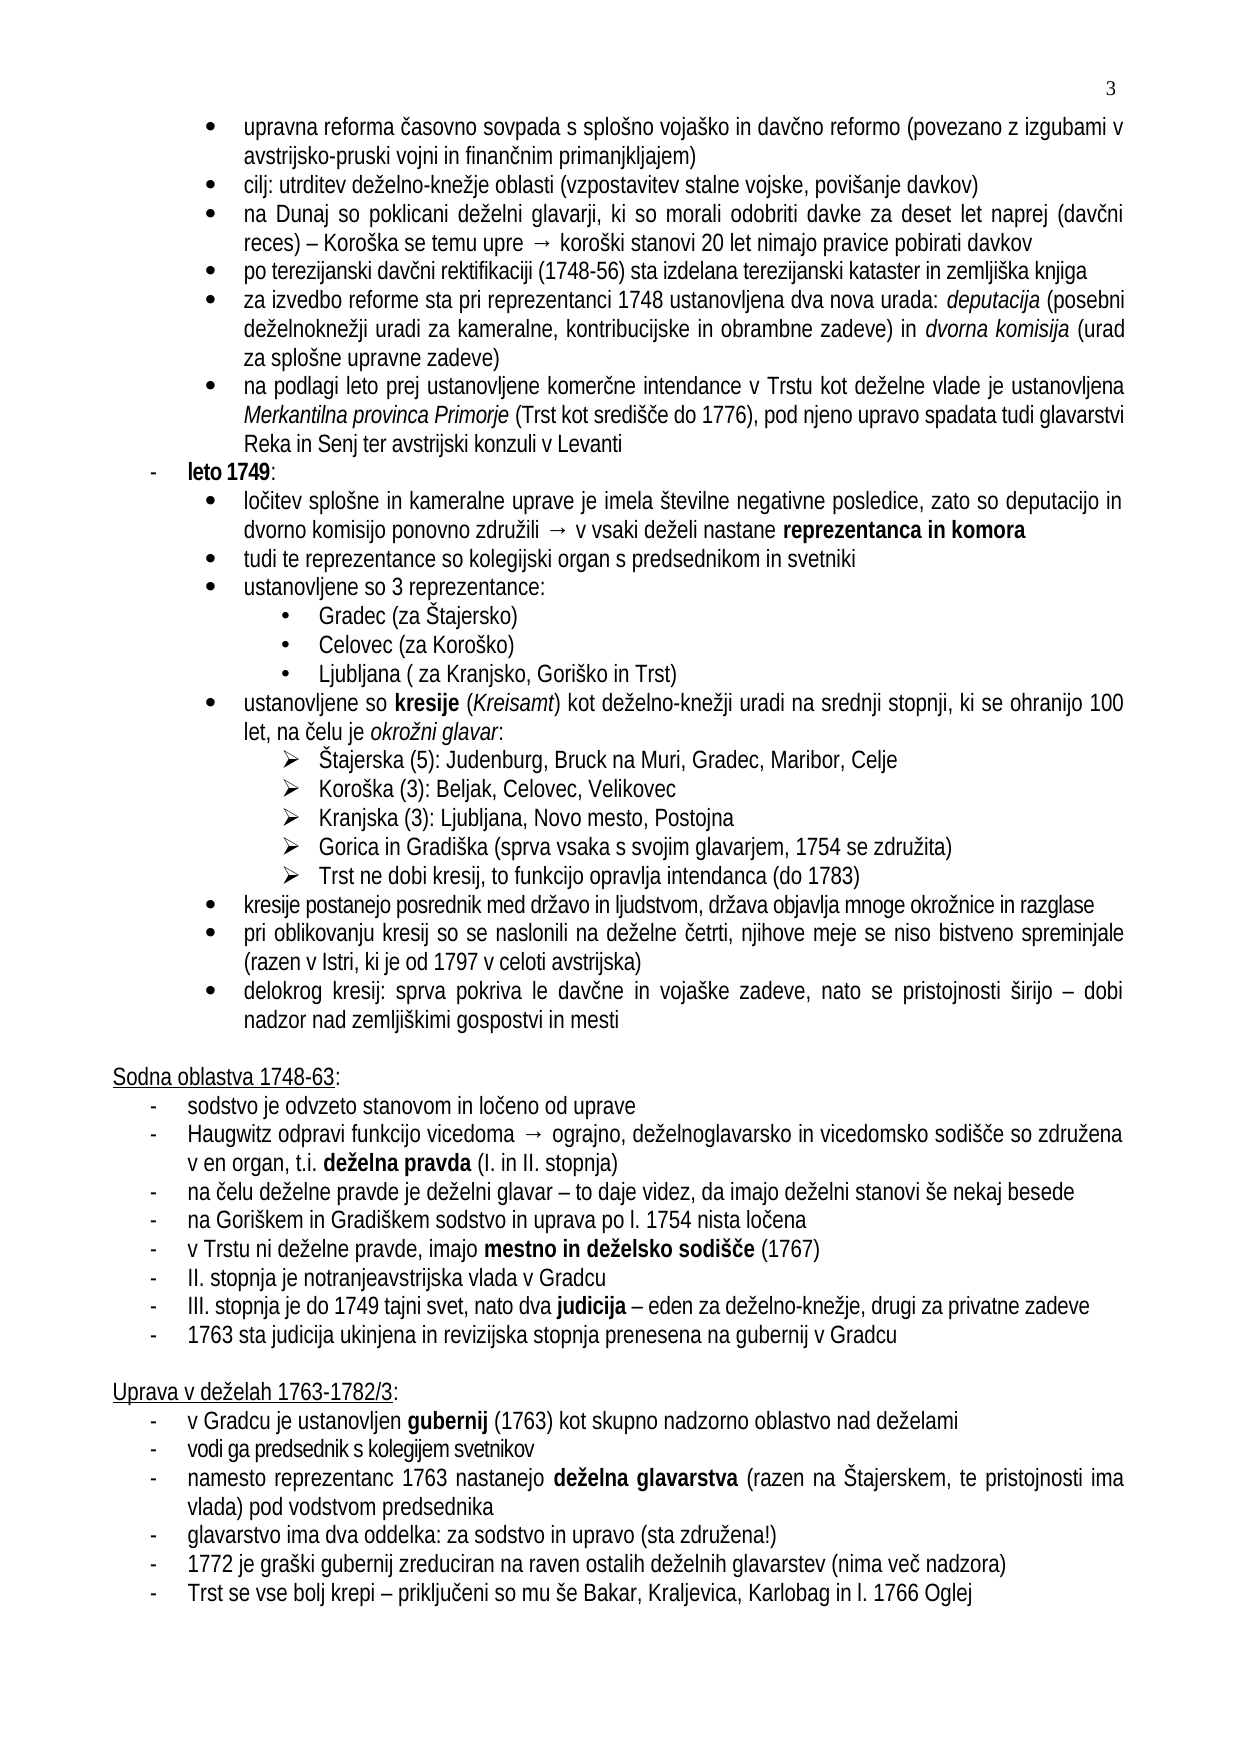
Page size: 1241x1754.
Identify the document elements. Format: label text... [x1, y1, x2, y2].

list Gorica in Gradiška (sprva vsaka s svojim glavarjem, 1754 se združita) [281, 832, 1125, 861]
list Haugwitz odpravi funkcijo vicedoma → ograjno, deželnoglavarsko in vicedomsko sodišče so združena v en organ, t.i. deželna pravda (I. in II. stopnja) [150, 1119, 1125, 1177]
list Trst ne dobi kresij, to funkcijo opravlja intendanca (do 1783) [281, 861, 1125, 889]
list v Gradcu je ustanovljen gubernij (1763) kot skupno nadzorno oblastvo nad deželami [150, 1406, 1125, 1434]
list II. stopnja je notranjeavstrijska vlada v Gradcu [150, 1263, 1125, 1291]
list ustanovljene so 3 reprezentance: [206, 572, 1125, 601]
list ločitev splošne in kameralne uprave je imela številne negativne posledice, zato so deputacijo in dvorno komisijo ponovno združili → v vsaki deželi nastane reprezentanca in komora [206, 486, 1125, 543]
list vodi ga predsednik s kolegijem svetnikov [150, 1434, 1125, 1463]
list tudi te reprezentance so kolegijski organ s predsednikom in svetniki [206, 543, 1125, 572]
list 1763 sta judicija ukinjena in revizijska stopnja prenesena na gubernij v Gradcu [150, 1320, 1125, 1348]
list na Dunaj so poklicani deželni glavarji, ki so morali odobriti davke za deset let naprej (davčni reces) – Koroška se temu upre → koroški stanovi 20 let nimajo pravice pobirati davkov [206, 199, 1125, 256]
list namesto reprezentanc 1763 nastanejo deželna glavarstva (razen na Štajerskem, te pristojnosti ima vlada) pod vodstvom predsednika [150, 1463, 1125, 1520]
list leto 1749: [150, 457, 1125, 486]
list pri oblikovanju kresij so se naslonili na deželne četrti, njihove meje se niso bistveno spreminjale (razen v Istri, ki je od 1797 v celoti avstrijska) [206, 918, 1125, 976]
list cilj: utrditev deželno-knežje oblasti (vzpostavitev stalne vojske, povišanje davkov) [206, 170, 1125, 199]
list Ljubljana ( za Kranjsko, Goriško in Trst) [281, 659, 1125, 688]
list ustanovljene so kresije (Kreisamt) kot deželno-knežji uradi na srednji stopnji, ki se ohranijo 100 let, na čelu je okrožni glavar: [206, 688, 1125, 745]
list v Trstu ni deželne pravde, imajo mestno in deželsko sodišče (1767) [150, 1234, 1125, 1263]
list za izvedbo reforme sta pri reprezentanci 1748 ustanovljena dva nova urada: deputacija (posebni deželnoknežji uradi za kameralne, kontribucijske in obrambne zadeve) in dvorna komisija (urad za splošne upravne zadeve) [206, 285, 1125, 371]
text Sodna oblastva 1748-63: [112, 1062, 1125, 1091]
list upravna reforma časovno sovpada s splošno vojaško in davčno reformo (povezano z izgubami v avstrijsko-pruski vojni in finančnim primanjkljajem) [206, 112, 1125, 170]
list Trst se vse bolj krepi – priključeni so mu še Bakar, Kraljevica, Karlobag in l. 1766 Oglej [150, 1578, 1125, 1606]
list glavarstvo ima dva oddelka: za sodstvo in upravo (sta združena!) [150, 1520, 1125, 1549]
list na podlagi leto prej ustanovljene komerčne intendance v Trstu kot deželne vlade je ustanovljena Merkantilna provinca Primorje (Trst kot središče do 1776), pod njeno upravo spadata tudi glavarstvi Reka in Senj ter avstrijski konzuli v Levanti [206, 371, 1125, 457]
list 1772 je graški gubernij zreduciran na raven ostalih deželnih glavarstev (nima več nadzora) [150, 1549, 1125, 1578]
list Štajerska (5): Judenburg, Bruck na Muri, Gradec, Maribor, Celje [281, 745, 1125, 774]
list na čelu deželne pravde je deželni glavar – to daje videz, da imajo deželni stanovi še nekaj besede [150, 1177, 1125, 1205]
text Uprava v deželah 1763-1782/3: [112, 1377, 1125, 1406]
list III. stopnja je do 1749 tajni svet, nato dva judicija – eden za deželno-knežje, drugi za privatne zadeve [150, 1291, 1125, 1320]
list kresije postanejo posrednik med državo in ljudstvom, država objavlja mnoge okrožnice in razglase [206, 889, 1125, 918]
list Gradec (za Štajersko) [281, 601, 1125, 630]
list po terezijanski davčni rektifikaciji (1748-56) sta izdelana terezijanski kataster in zemljiška knjiga [206, 256, 1125, 285]
list na Goriškem in Gradiškem sodstvo in uprava po l. 1754 nista ločena [150, 1205, 1125, 1234]
list sodstvo je odvzeto stanovom in ločeno od uprave [150, 1091, 1125, 1119]
list Celovec (za Koroško) [281, 630, 1125, 659]
list delokrog kresij: sprva pokriva le davčne in vojaške zadeve, nato se pristojnosti širijo – dobi nadzor nad zemljiškimi gospostvi in mesti [206, 976, 1125, 1033]
list Koroška (3): Beljak, Celovec, Velikovec [281, 774, 1125, 803]
list Kranjska (3): Ljubljana, Novo mesto, Postojna [281, 803, 1125, 832]
